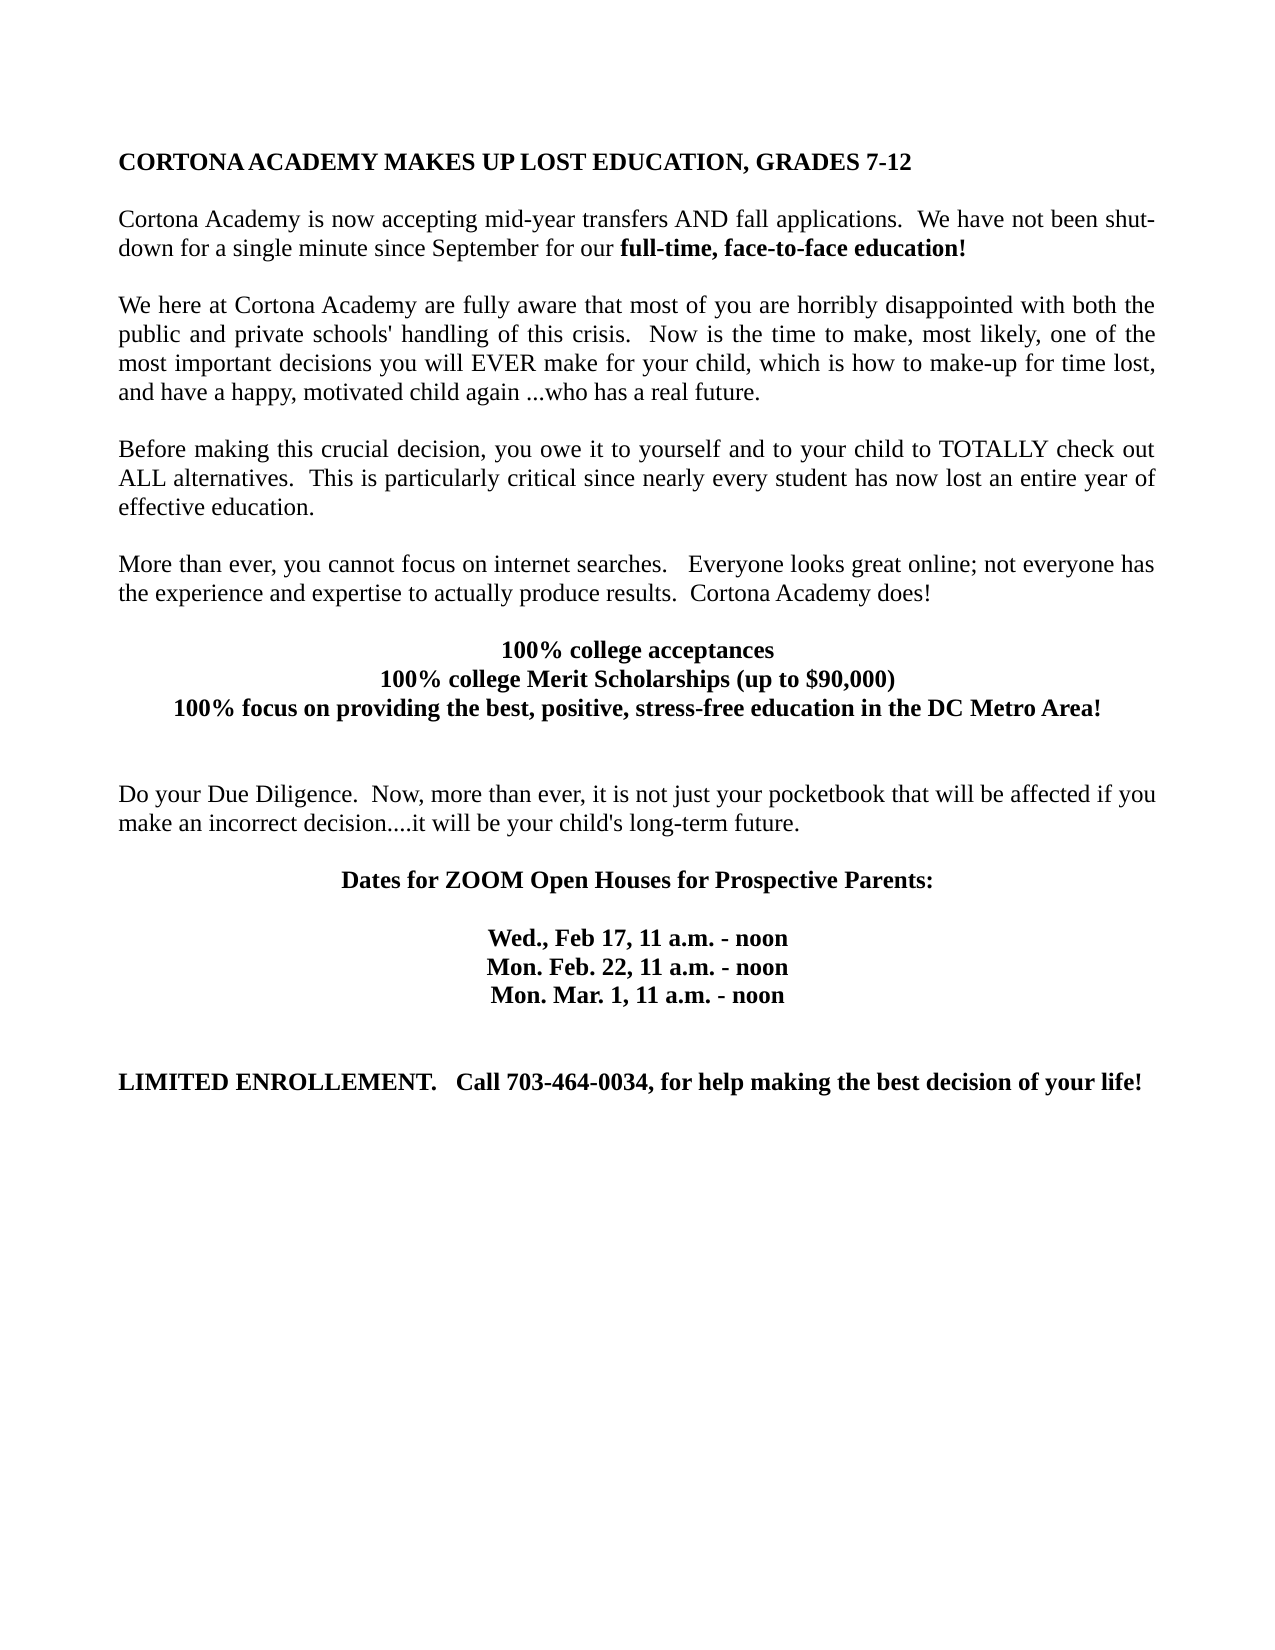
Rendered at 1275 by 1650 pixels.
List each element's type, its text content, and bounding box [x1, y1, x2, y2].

text LIMITED ENROLLEMENT. Call 703-464-0034, for help making the best decision of your life! [118, 1067, 1157, 1096]
text 100% college acceptances [118, 636, 1157, 664]
text More than ever, you cannot focus on internet searches. Everyone looks great online; not everyone has the experience and expertise to actually produce results. Cortona Academy does! [118, 549, 1157, 607]
text CORTONA ACADEMY MAKES UP LOST EDUCATION, GRADES 7-12 [118, 147, 1157, 176]
text Dates for ZOOM Open Houses for Prospective Parents: [118, 866, 1157, 894]
text Wed., Feb 17, 11 a.m. - noon [118, 923, 1157, 952]
text Mon. Feb. 22, 11 a.m. - noon [118, 952, 1157, 981]
text Cortona Academy is now accepting mid-year transfers AND fall applications. We have not been shut-down for a single minute since September for our full-time, face-to-face education! [118, 204, 1157, 262]
text Do your Due Diligence. Now, more than ever, it is not just your pocketbook that will be affected if you make an incorrect decision....it will be your child's long-term future. [118, 779, 1157, 837]
text Before making this crucial decision, you owe it to yourself and to your child to TOTALLY check out ALL alternatives. This is particularly critical since nearly every student has now lost an entire year of effective education. [118, 434, 1157, 521]
text 100% focus on providing the best, positive, stress-free education in the DC Metro Area! [118, 693, 1157, 722]
text 100% college Merit Scholarships (up to $90,000) [118, 664, 1157, 693]
text We here at Cortona Academy are fully aware that most of you are horribly disappointed with both the public and private schools' handling of this crisis. Now is the time to make, most likely, one of the most important decisions you will EVER make for your child, which is how to make-up for time lost, and have a happy, motivated child again ...who has a real future. [118, 291, 1157, 406]
text Mon. Mar. 1, 11 a.m. - noon [118, 981, 1157, 1009]
